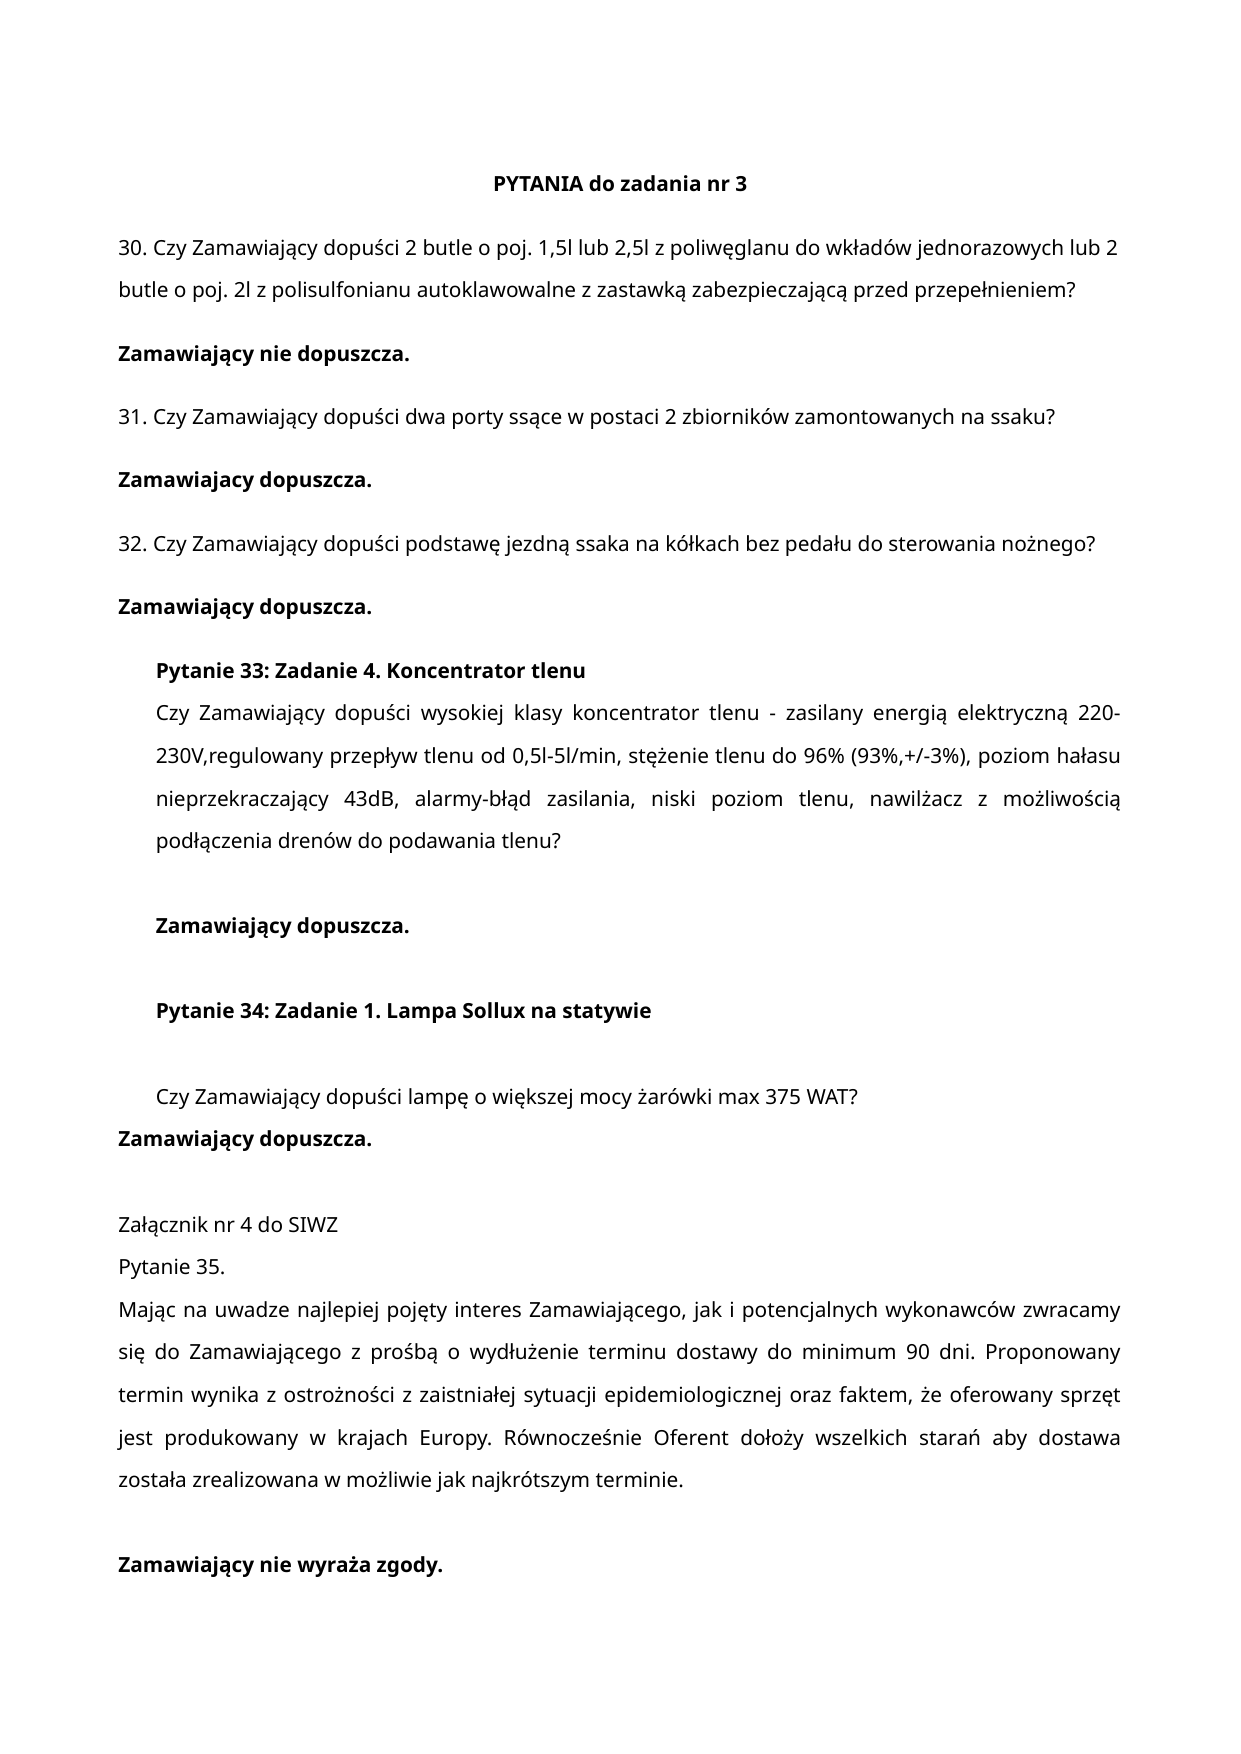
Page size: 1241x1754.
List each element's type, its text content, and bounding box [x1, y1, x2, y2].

text Załącznik nr 4 do SIWZ [118, 1210, 1122, 1238]
text Zamawiający dopuszcza. [156, 911, 1122, 940]
text Mając na uwadze najlepiej pojęty interes Zamawiającego, jak i potencjalnych wykonawców zwracamy się do Zamawiającego z prośbą o wydłużenie terminu dostawy do minimum 90 dni. Proponowany termin wynika z ostrożności z zaistniałej sytuacji epidemiologicznej oraz faktem, że oferowany sprzęt jest produkowany w krajach Europy. Równocześnie Oferent dołoży wszelkich starań aby dostawa została zrealizowana w możliwie jak najkrótszym terminie. [118, 1295, 1122, 1494]
text Czy Zamawiający dopuści wysokiej klasy koncentrator tlenu - zasilany energią elektryczną 220-230V,regulowany przepływ tlenu od 0,5l-5l/min, stężenie tlenu do 96% (93%,+/-3%), poziom hałasu nieprzekraczający 43dB, alarmy-błąd zasilania, niski poziom tlenu, nawilżacz z możliwością podłączenia drenów do podawania tlenu? [156, 698, 1122, 855]
text 31. Czy Zamawiający dopuści dwa porty ssące w postaci 2 zbiorników zamontowanych na ssaku? [118, 402, 1122, 431]
text Zamawiajacy dopuszcza. [118, 466, 1122, 494]
text 32. Czy Zamawiający dopuści podstawę jezdną ssaka na kółkach bez pedału do sterowania nożnego? [118, 529, 1122, 557]
text Czy Zamawiający dopuści lampę o większej mocy żarówki max 375 WAT? [156, 1082, 1122, 1110]
text PYTANIA do zadania nr 3 [118, 169, 1122, 198]
text Pytanie 35. [118, 1252, 1122, 1281]
text Zamawiający nie dopuszcza. [118, 339, 1122, 367]
text 30. Czy Zamawiający dopuści 2 butle o poj. 1,5l lub 2,5l z poliwęglanu do wkładów jednorazowych lub 2 butle o poj. 2l z polisulfonianu autoklawowalne z zastawką zabezpieczającą przed przepełnieniem? [118, 233, 1122, 304]
text Pytanie 33: Zadanie 4. Koncentrator tlenu [156, 656, 1122, 684]
text Zamawiający dopuszcza. [118, 1124, 1122, 1153]
text Pytanie 34: Zadanie 1. Lampa Sollux na statywie [156, 997, 1122, 1025]
text Zamawiający nie wyraża zgody. [118, 1551, 1122, 1579]
text Zamawiający dopuszcza. [118, 592, 1122, 621]
